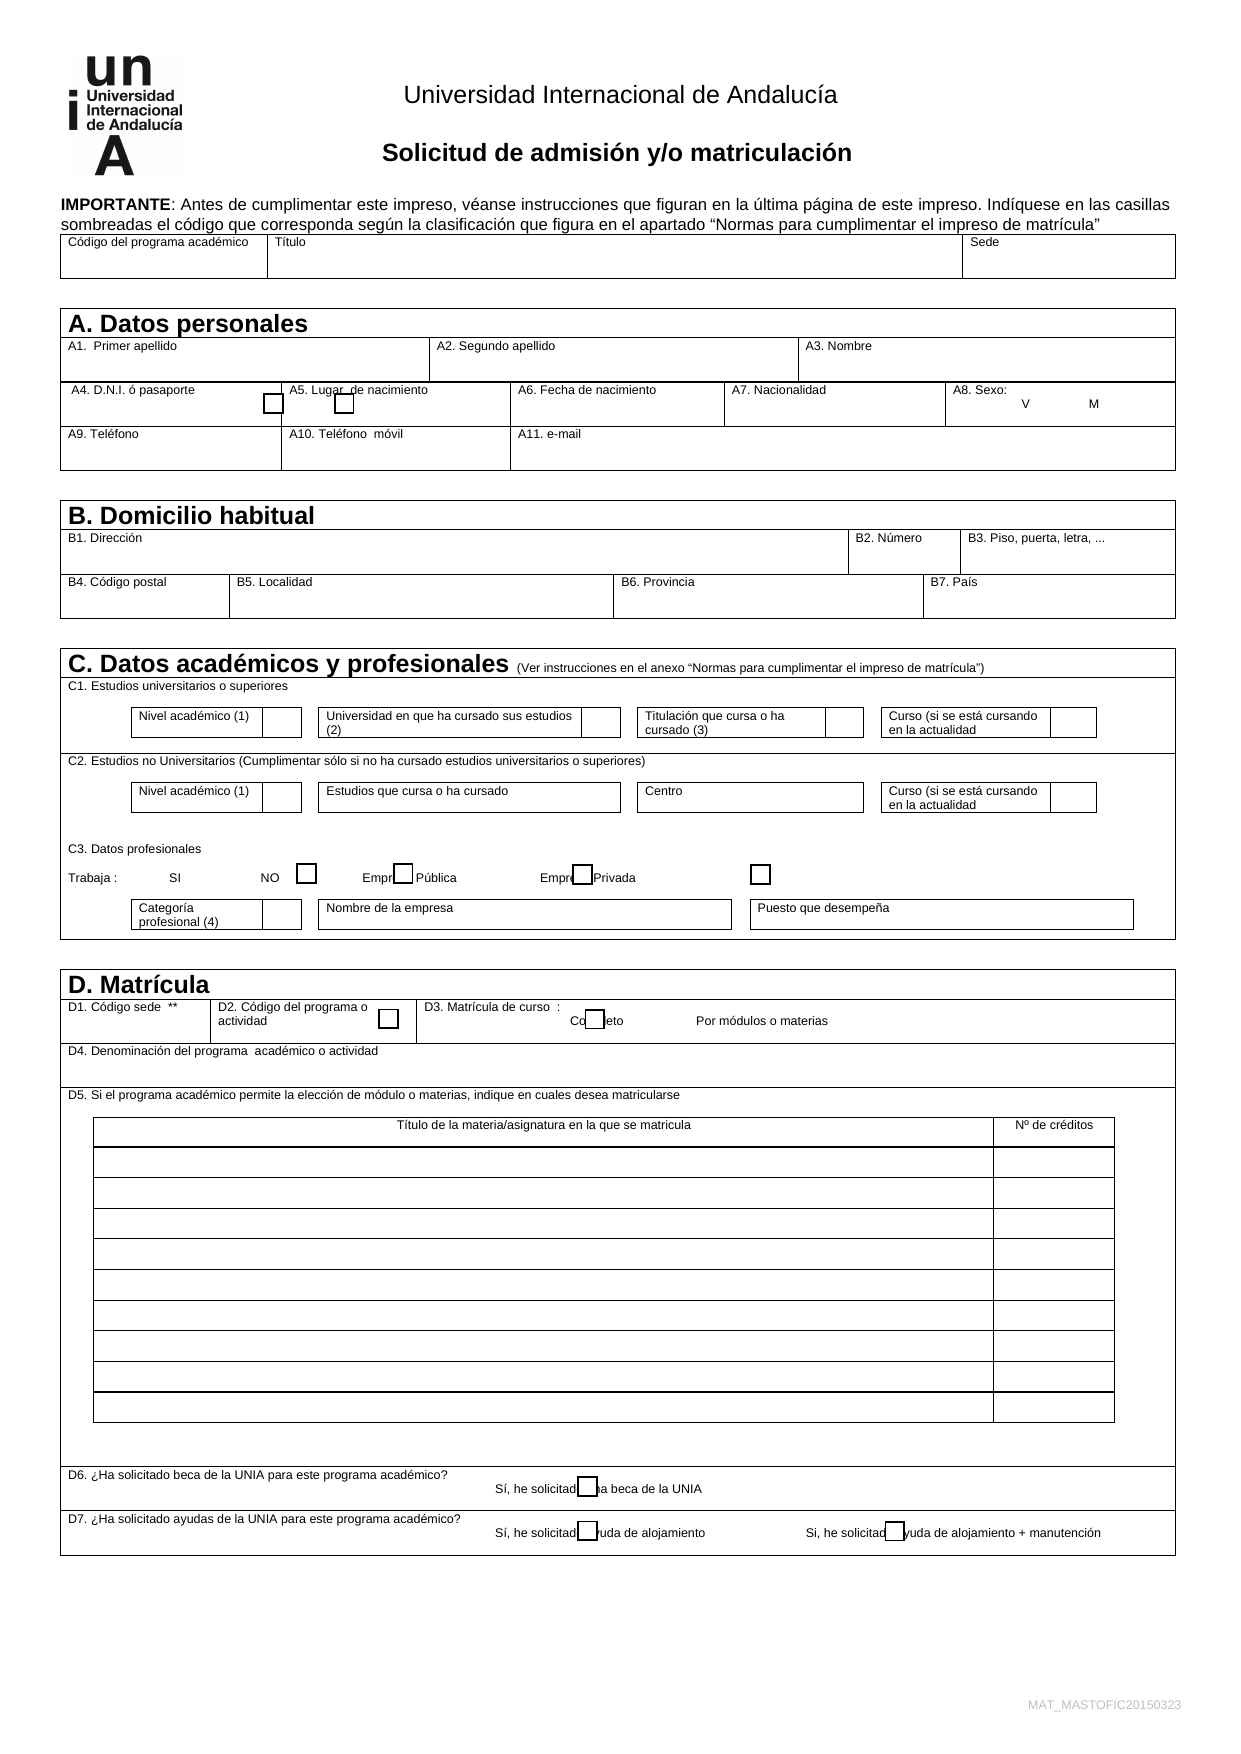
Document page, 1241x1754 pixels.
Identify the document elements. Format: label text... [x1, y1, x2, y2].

table_cell A1. Primer apellido [61, 338, 429, 381]
table_header Curso (si se está cursando en la actualidad [882, 708, 1050, 737]
table_header [826, 708, 863, 737]
table_cell IMPORTANTE: Antes de cumplimentar este impreso, véanse instrucciones que figuran en la última página de este impreso. Indíquese en las casillas sombreadas el código que corresponda según la clasificación que figura en el apartado “Normas para cumplimentar el impreso de matrícula” [61, 195, 1171, 233]
table_cell A2. Segundo apellido [430, 338, 798, 381]
table_cell B5. Localidad [230, 575, 613, 618]
table_header [263, 708, 301, 737]
table_header Curso (si se está cursando en la actualidad [882, 783, 1050, 812]
table_cell B2. Número [849, 530, 960, 573]
table_cell D6. ¿Ha solicitado beca de la UNIA para este programa académico? Sí, he solicitado una beca de la UNIA [61, 1467, 1175, 1510]
table_cell [94, 1331, 993, 1361]
table_cell [1069, 138, 1171, 195]
table_header Centro [638, 783, 863, 812]
table_cell D7. ¿Ha solicitado ayudas de la UNIA para este programa académico? Sí, he solicitado ayuda de alojamiento Si, he solicitado ayuda de alojamiento + manutención [61, 1511, 1175, 1554]
table_header A. Datos personales [61, 309, 1175, 337]
table_header [302, 782, 318, 812]
table_header Universidad Internacional de Andalucía [190, 50, 1069, 180]
table_header [302, 899, 318, 929]
table_header Nº de créditos [994, 1118, 1114, 1146]
table_cell [994, 1270, 1114, 1299]
table_cell D3. Matrícula de curso : Completo Por módulos o materias [417, 1000, 1175, 1043]
table_cell A3. Nombre [799, 338, 1175, 381]
table_header Nombre de la empresa [319, 900, 731, 929]
table_header Estudios que cursa o ha cursado [319, 783, 620, 812]
table_cell B7. País [924, 575, 1175, 618]
table_header Puesto que desempeña [751, 900, 1133, 929]
table_cell [994, 1362, 1114, 1391]
table_header [61, 56, 65, 138]
table_cell A7. Nacionalidad [725, 383, 945, 426]
table_header Nivel académico (1) [132, 708, 262, 737]
table_cell A5. Lugar de nacimiento [282, 383, 510, 426]
table_header Categoría profesional (4) [132, 900, 262, 929]
table_cell B1. Dirección [61, 530, 848, 573]
table_cell [994, 1331, 1114, 1361]
table_header [732, 899, 750, 929]
table_header [621, 782, 637, 812]
table_cell D4. Denominación del programa académico o actividad [61, 1044, 1175, 1087]
table_cell C1. Estudios universitarios o superiores [61, 678, 1175, 752]
table_cell A4. D.N.I. ó pasaporte [61, 383, 281, 426]
table_cell D1. Código sede ** [61, 1000, 210, 1043]
picture [65, 50, 190, 181]
table_cell B3. Piso, puerta, letra, ... [961, 530, 1175, 573]
table_header [1051, 783, 1096, 812]
table_cell [994, 1148, 1114, 1177]
table_header [864, 707, 881, 737]
table_cell A11. e-mail [511, 427, 1175, 470]
table_header Universidad en que ha cursado sus estudios (2) [319, 708, 581, 737]
table_cell Sede [963, 235, 1175, 278]
table_cell Título [268, 235, 962, 278]
table_cell [94, 1178, 993, 1208]
table_header [582, 708, 620, 737]
table_cell [1171, 195, 1175, 233]
table_cell A8. Sexo: V M [946, 383, 1175, 426]
table_cell B6. Provincia [614, 575, 923, 618]
table_header [1051, 708, 1096, 737]
table_header B. Domicilio habitual [61, 501, 1175, 529]
table_cell Código del programa académico [61, 235, 267, 278]
table_header [1171, 56, 1175, 138]
table_header C. Datos académicos y profesionales (Ver instrucciones en el anexo “Normas para cumplimentar el impreso de matrícula”) [61, 649, 1175, 677]
table_cell A6. Fecha de nacimiento [511, 383, 724, 426]
table_cell [994, 1301, 1114, 1330]
table_header D. Matrícula [61, 970, 1175, 998]
table_cell C2. Estudios no Universitarios (Cumplimentar sólo si no ha cursado estudios universitarios o superiores) C3. Datos profesionales Trabaja : SI NO Empresa Pública Empresa Privada [61, 754, 1175, 939]
table_cell [994, 1393, 1114, 1422]
table_header Titulación que cursa o ha cursado (3) [638, 708, 825, 737]
table_cell [94, 1148, 993, 1177]
table_cell [94, 1393, 993, 1422]
table_cell [94, 1301, 993, 1330]
table_cell [94, 1209, 993, 1238]
table_cell [994, 1178, 1114, 1208]
table_cell A10. Teléfono móvil [282, 427, 510, 470]
table_cell Solicitud de admisión y/o matriculación [166, 138, 1069, 195]
table_cell [94, 1270, 993, 1299]
table_cell D5. Si el programa académico permite la elección de módulo o materias, indique en cuales desea matricularse [61, 1088, 1175, 1466]
table_header [302, 707, 318, 737]
table_cell [1171, 138, 1175, 195]
table_header [621, 707, 637, 737]
table_header [263, 783, 301, 812]
table_cell [94, 1239, 993, 1269]
table_header [1069, 56, 1171, 138]
table_cell D2. Código del programa o actividad [211, 1000, 416, 1043]
table_cell [994, 1209, 1114, 1238]
table_header [864, 782, 881, 812]
table_header [263, 900, 301, 929]
table_cell B4. Código postal [61, 575, 229, 618]
table_cell A9. Teléfono [61, 427, 281, 470]
table_cell [994, 1239, 1114, 1269]
table_cell [61, 138, 166, 195]
table_header Título de la materia/asignatura en la que se matricula [94, 1118, 993, 1146]
table_cell [94, 1362, 993, 1391]
table_header Nivel académico (1) [132, 783, 262, 812]
